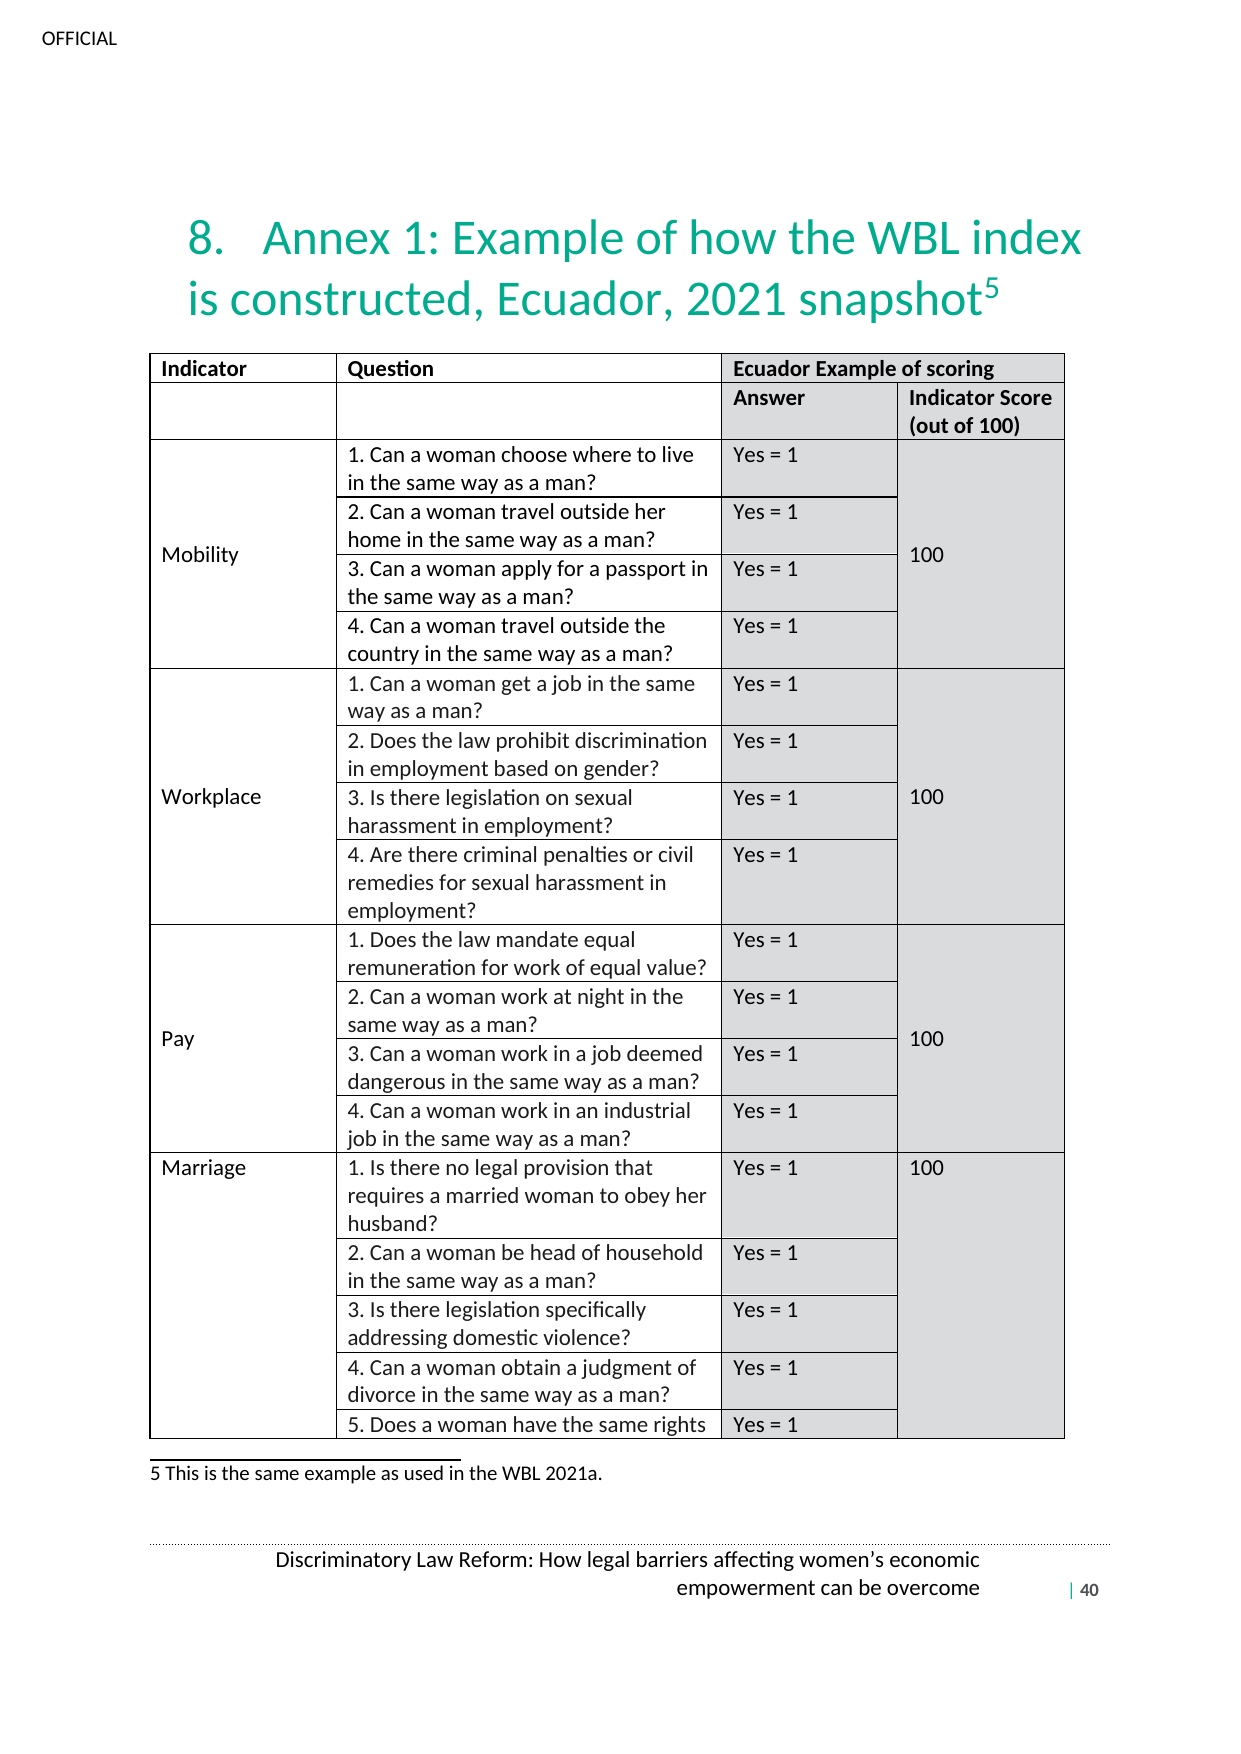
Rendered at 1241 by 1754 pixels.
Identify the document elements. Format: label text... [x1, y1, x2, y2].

table_cell 5. Does a woman have the same rights [337, 1410, 721, 1438]
text This is the same example as used in the WBL 2021a. [150, 1460, 1090, 1485]
table_cell 4. Are there criminal penalties or civil remedies for sexual harassment in employment? [337, 840, 721, 924]
table_cell 1. Can a woman get a job in the same way as a man? [337, 669, 721, 725]
table_cell 1. Does the law mandate equal remuneration for work of equal value? [337, 925, 721, 981]
table_cell Yes = 1 [722, 1039, 897, 1095]
table_cell Yes = 1 [722, 498, 897, 553]
table_cell Yes = 1 [722, 982, 897, 1038]
table_cell Yes = 1 [722, 925, 897, 981]
table_cell 3. Is there legislation on sexual harassment in employment? [337, 783, 721, 839]
table_cell 2. Does the law prohibit discrimination in employment based on gender? [337, 726, 721, 782]
table_cell Indicator Score (out of 100) [898, 383, 1064, 439]
table_cell [151, 383, 336, 439]
table_cell 100 [898, 1153, 1064, 1438]
table_cell Yes = 1 [722, 1410, 897, 1438]
table_cell Yes = 1 [722, 555, 897, 611]
table_cell Yes = 1 [722, 726, 897, 782]
table_cell Yes = 1 [722, 1239, 897, 1294]
table_cell 4. Can a woman travel outside the country in the same way as a man? [337, 612, 721, 668]
table_cell Pay [151, 925, 336, 1152]
table_cell 1. Can a woman choose where to live in the same way as a man? [337, 440, 721, 496]
table_cell 4. Can a woman obtain a judgment of divorce in the same way as a man? [337, 1353, 721, 1409]
table_cell Yes = 1 [722, 840, 897, 924]
table_cell Yes = 1 [722, 440, 897, 496]
table_cell 3. Is there legislation specifically addressing domestic violence? [337, 1296, 721, 1352]
table_header Ecuador Example of scoring [722, 354, 1064, 382]
table_cell 2. Can a woman be head of household in the same way as a man? [337, 1239, 721, 1294]
table_cell Answer [722, 383, 897, 439]
table_cell 1. Is there no legal provision that requires a married woman to obey her husband? [337, 1153, 721, 1237]
table_cell 100 [898, 669, 1064, 924]
table_cell Yes = 1 [722, 612, 897, 668]
table_cell 2. Can a woman travel outside her home in the same way as a man? [337, 498, 721, 553]
table_cell 4. Can a woman work in an industrial job in the same way as a man? [337, 1096, 721, 1152]
subtitle Annex 1: Example of how the WBL index is constructed, Ecuador, 2021 snapshot [187, 206, 1090, 328]
table_cell 2. Can a woman work at night in the same way as a man? [337, 982, 721, 1038]
table_cell 3. Can a woman apply for a passport in the same way as a man? [337, 555, 721, 611]
table_cell 100 [898, 925, 1064, 1152]
table_cell [337, 383, 721, 439]
table_cell 100 [898, 440, 1064, 668]
table_cell Yes = 1 [722, 1153, 897, 1237]
table_header Question [337, 354, 721, 382]
table_header Indicator [151, 354, 336, 382]
table_cell 3. Can a woman work in a job deemed dangerous in the same way as a man? [337, 1039, 721, 1095]
table_cell Marriage [151, 1153, 336, 1438]
table_cell Mobility [151, 440, 336, 668]
table_cell Workplace [151, 669, 336, 924]
table_cell Yes = 1 [722, 1353, 897, 1409]
table_cell Yes = 1 [722, 1096, 897, 1152]
table_cell Yes = 1 [722, 1296, 897, 1352]
table_cell Yes = 1 [722, 669, 897, 725]
table_cell Yes = 1 [722, 783, 897, 839]
